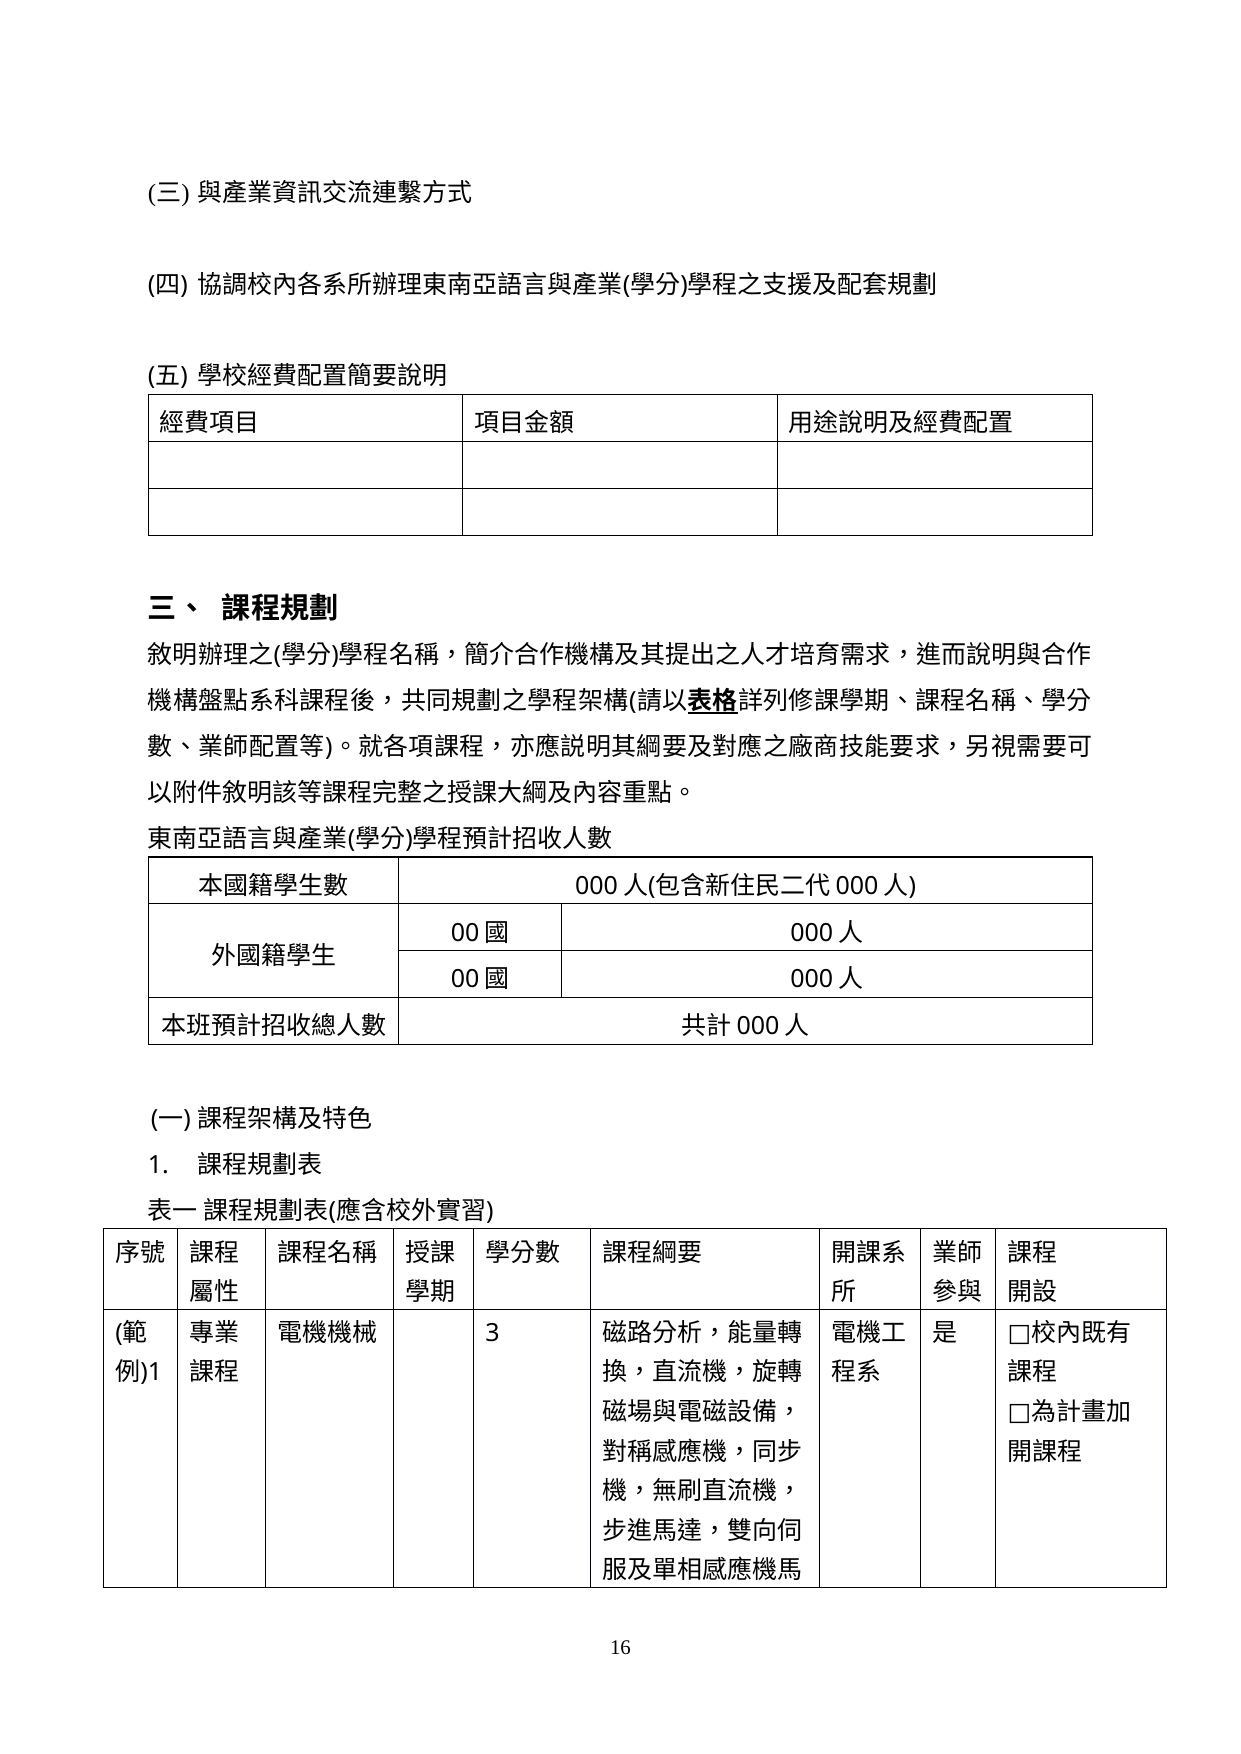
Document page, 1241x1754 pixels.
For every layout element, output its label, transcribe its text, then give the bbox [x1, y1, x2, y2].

list 與產業資訊交流連繫方式 [148, 165, 1092, 211]
table_cell 磁路分析，能量轉換，直流機，旋轉磁場與電磁設備，對稱感應機，同步機，無刷直流機，步進馬達，雙向伺服及單相感應機馬 [591, 1310, 819, 1587]
title 課程規劃 [148, 581, 1092, 627]
table_header 本國籍學生數 [149, 858, 398, 903]
text 東南亞語言與產業(學分)學程預計招收人數 [148, 811, 1092, 856]
table_cell 00國 [399, 951, 561, 997]
table_header 項目金額 [463, 395, 777, 441]
list 協調校內各系所辦理東南亞語言與產業(學分)學程之支援及配套規劃 [148, 256, 1092, 302]
table_header 授課學期 [394, 1229, 473, 1308]
table_cell 00國 [399, 904, 561, 950]
table_cell 外國籍學生 [149, 904, 398, 997]
text 敘明辦理之(學分)學程名稱，簡介合作機構及其提出之人才培育需求，進而說明與合作機構盤點系科課程後，共同規劃之學程架構(請以表格詳列修課學期、課程名稱、學分數、業師配置等)。就各項課程，亦應説明其綱要及對應之廠商技能要求，另視需要可以附件敘明該等課程完整之授課大綱及內容重點。 [148, 627, 1092, 811]
table_cell [394, 1310, 473, 1587]
table_header 課程 開設 [996, 1229, 1166, 1308]
table_cell 專業課程 [178, 1310, 265, 1587]
table_cell 共計000人 [399, 998, 1092, 1044]
table_cell [149, 442, 462, 488]
table_cell 000人 [562, 904, 1092, 950]
table_cell 電機工程系 [820, 1310, 920, 1587]
table_cell [778, 489, 1092, 534]
table_header 課程綱要 [591, 1229, 819, 1308]
table_cell 是 [921, 1310, 995, 1587]
table_header 學分數 [474, 1229, 590, 1308]
table_header 序號 [104, 1229, 177, 1308]
list 學校經費配置簡要說明 [148, 348, 1092, 394]
table_cell 本班預計招收總人數 [149, 998, 398, 1044]
table_cell 3 [474, 1310, 590, 1587]
table_header 經費項目 [149, 395, 462, 441]
table_cell 電機機械 [266, 1310, 393, 1587]
table_header 課程屬性 [178, 1229, 265, 1308]
table_header 用途說明及經費配置 [778, 395, 1092, 441]
table_header 課程名稱 [266, 1229, 393, 1308]
table_cell [463, 442, 777, 488]
table_header 開課系所 [820, 1229, 920, 1308]
table_cell (範例)1 [104, 1310, 177, 1587]
table_cell [149, 489, 462, 534]
table_cell 000人 [562, 951, 1092, 997]
list 課程架構及特色 [151, 1091, 1092, 1137]
table_cell □校內既有課程 □為計畫加開課程 [996, 1310, 1166, 1587]
text 表一 課程規劃表(應含校外實習) [148, 1182, 1092, 1228]
table_header 業師 參與 [921, 1229, 995, 1308]
list 課程規劃表 [148, 1137, 1092, 1182]
table_cell [778, 442, 1092, 488]
table_header 000人(包含新住民二代000人) [399, 858, 1092, 903]
table_cell [463, 489, 777, 534]
